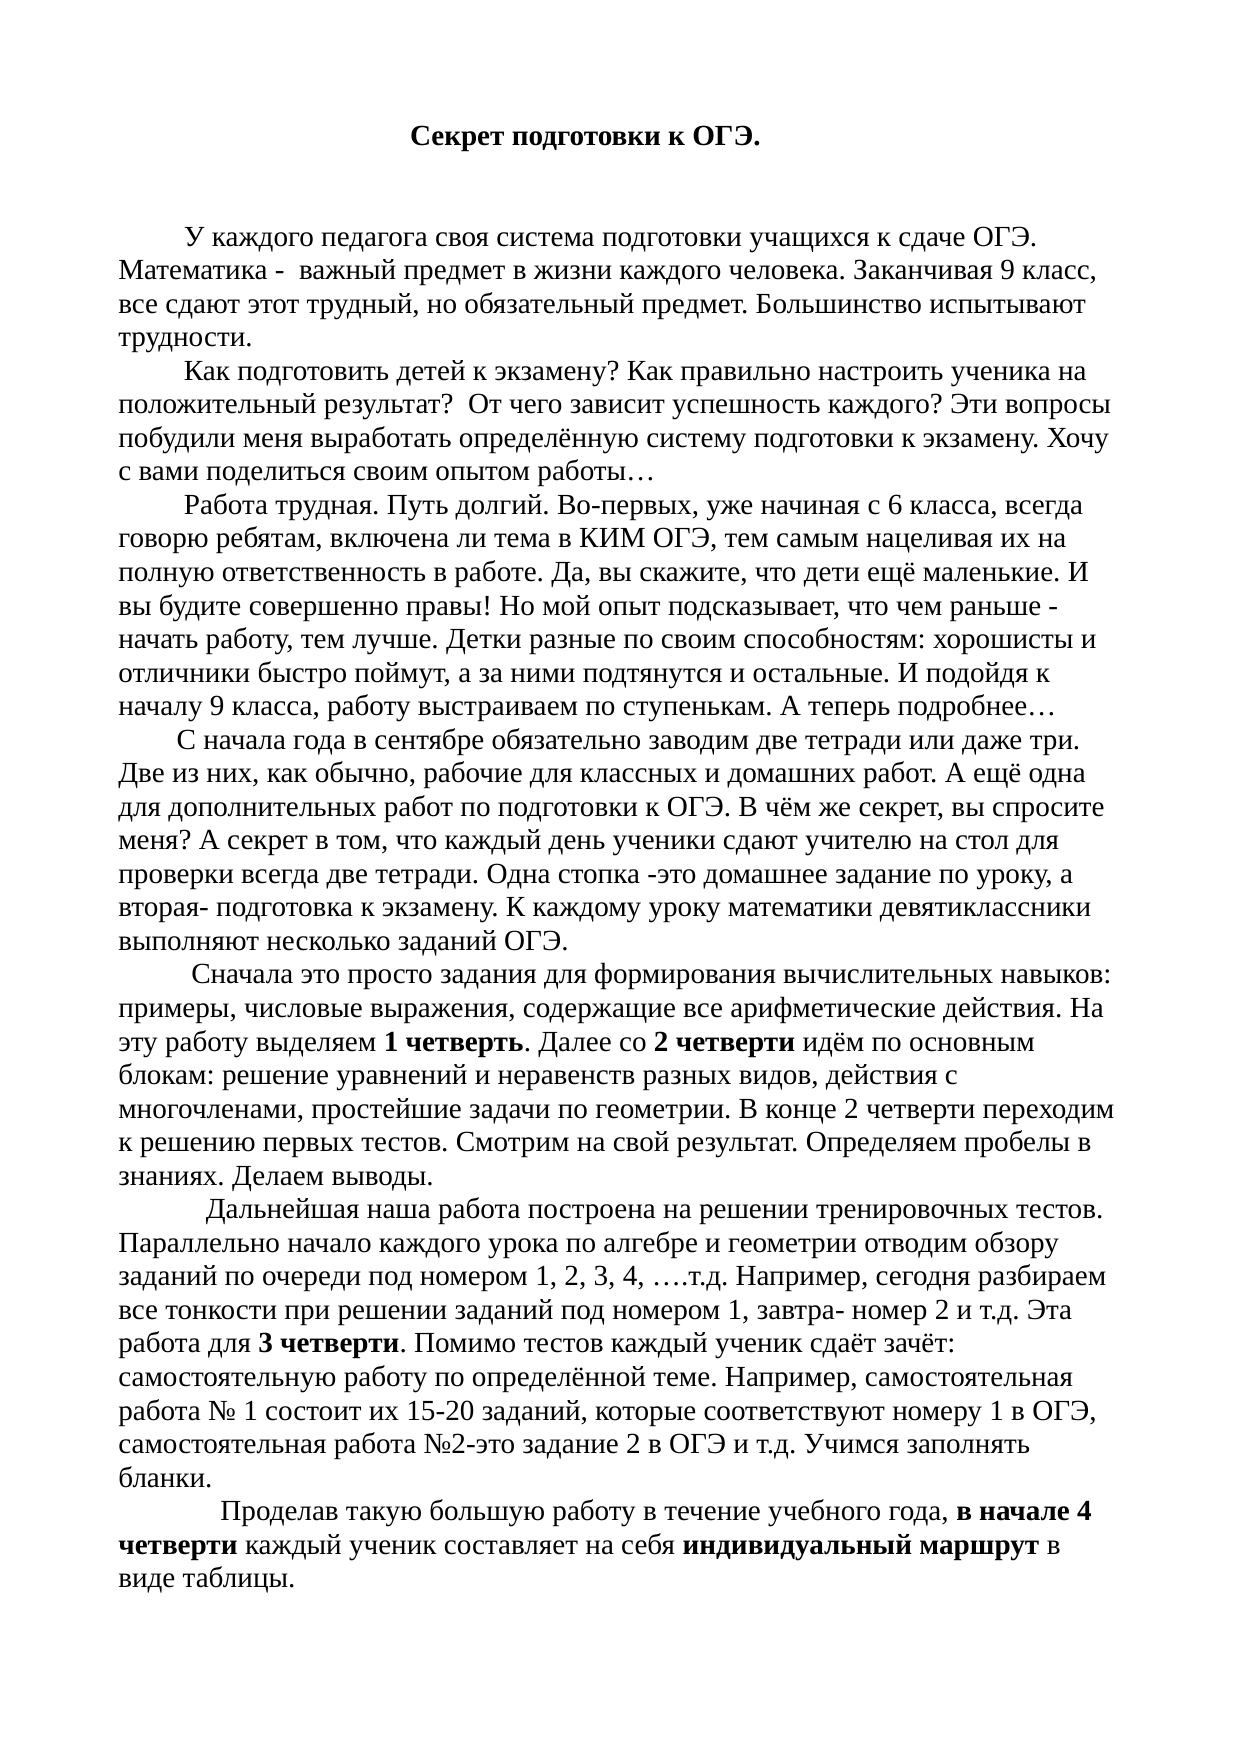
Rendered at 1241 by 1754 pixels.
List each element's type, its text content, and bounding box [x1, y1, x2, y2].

text Сначала это просто задания для формирования вычислительных навыков: примеры, числовые выражения, содержащие все арифметические действия. На эту работу выделяем 1 четверть. Далее со 2 четверти идём по основным блокам: решение уравнений и неравенств разных видов, действия с многочленами, простейшие задачи по геометрии. В конце 2 четверти переходим к решению первых тестов. Смотрим на свой результат. Определяем пробелы в знаниях. Делаем выводы. [118, 957, 1122, 1191]
text У каждого педагога своя система подготовки учащихся к сдаче ОГЭ. Математика - важный предмет в жизни каждого человека. Заканчивая 9 класс, все сдают этот трудный, но обязательный предмет. Большинство испытывают трудности. [118, 219, 1122, 353]
text Дальнейшая наша работа построена на решении тренировочных тестов. Параллельно начало каждого урока по алгебре и геометрии отводим обзору заданий по очереди под номером 1, 2, 3, 4, ….т.д. Например, сегодня разбираем все тонкости при решении заданий под номером 1, завтра- номер 2 и т.д. Эта работа для 3 четверти. Помимо тестов каждый ученик сдаёт зачёт: самостоятельную работу по определённой теме. Например, самостоятельная работа № 1 состоит их 15-20 заданий, которые соответствуют номеру 1 в ОГЭ, самостоятельная работа №2-это задание 2 в ОГЭ и т.д. Учимся заполнять бланки. [118, 1191, 1122, 1493]
text С начала года в сентябре обязательно заводим две тетради или даже три. Две из них, как обычно, рабочие для классных и домашних работ. А ещё одна для дополнительных работ по подготовки к ОГЭ. В чём же секрет, вы спросите меня? А секрет в том, что каждый день ученики сдают учителю на стол для проверки всегда две тетради. Одна стопка -это домашнее задание по уроку, а вторая- подготовка к экзамену. К каждому уроку математики девятиклассники выполняют несколько заданий ОГЭ. [118, 722, 1122, 957]
text Проделав такую большую работу в течение учебного года, в начале 4 четверти каждый ученик составляет на себя индивидуальный маршрут в виде таблицы. [118, 1493, 1122, 1594]
text Работа трудная. Путь долгий. Во-первых, уже начиная с 6 класса, всегда говорю ребятам, включена ли тема в КИМ ОГЭ, тем самым нацеливая их на полную ответственность в работе. Да, вы скажите, что дети ещё маленькие. И вы будите совершенно правы! Но мой опыт подсказывает, что чем раньше -начать работу, тем лучше. Детки разные по своим способностям: хорошисты и отличники быстро поймут, а за ними подтянутся и остальные. И подойдя к началу 9 класса, работу выстраиваем по ступенькам. А теперь подробнее… [118, 487, 1122, 722]
text Как подготовить детей к экзамену? Как правильно настроить ученика на положительный результат? От чего зависит успешность каждого? Эти вопросы побудили меня выработать определённую систему подготовки к экзамену. Хочу с вами поделиться своим опытом работы… [118, 353, 1122, 487]
text Секрет подготовки к ОГЭ. [118, 118, 1122, 152]
